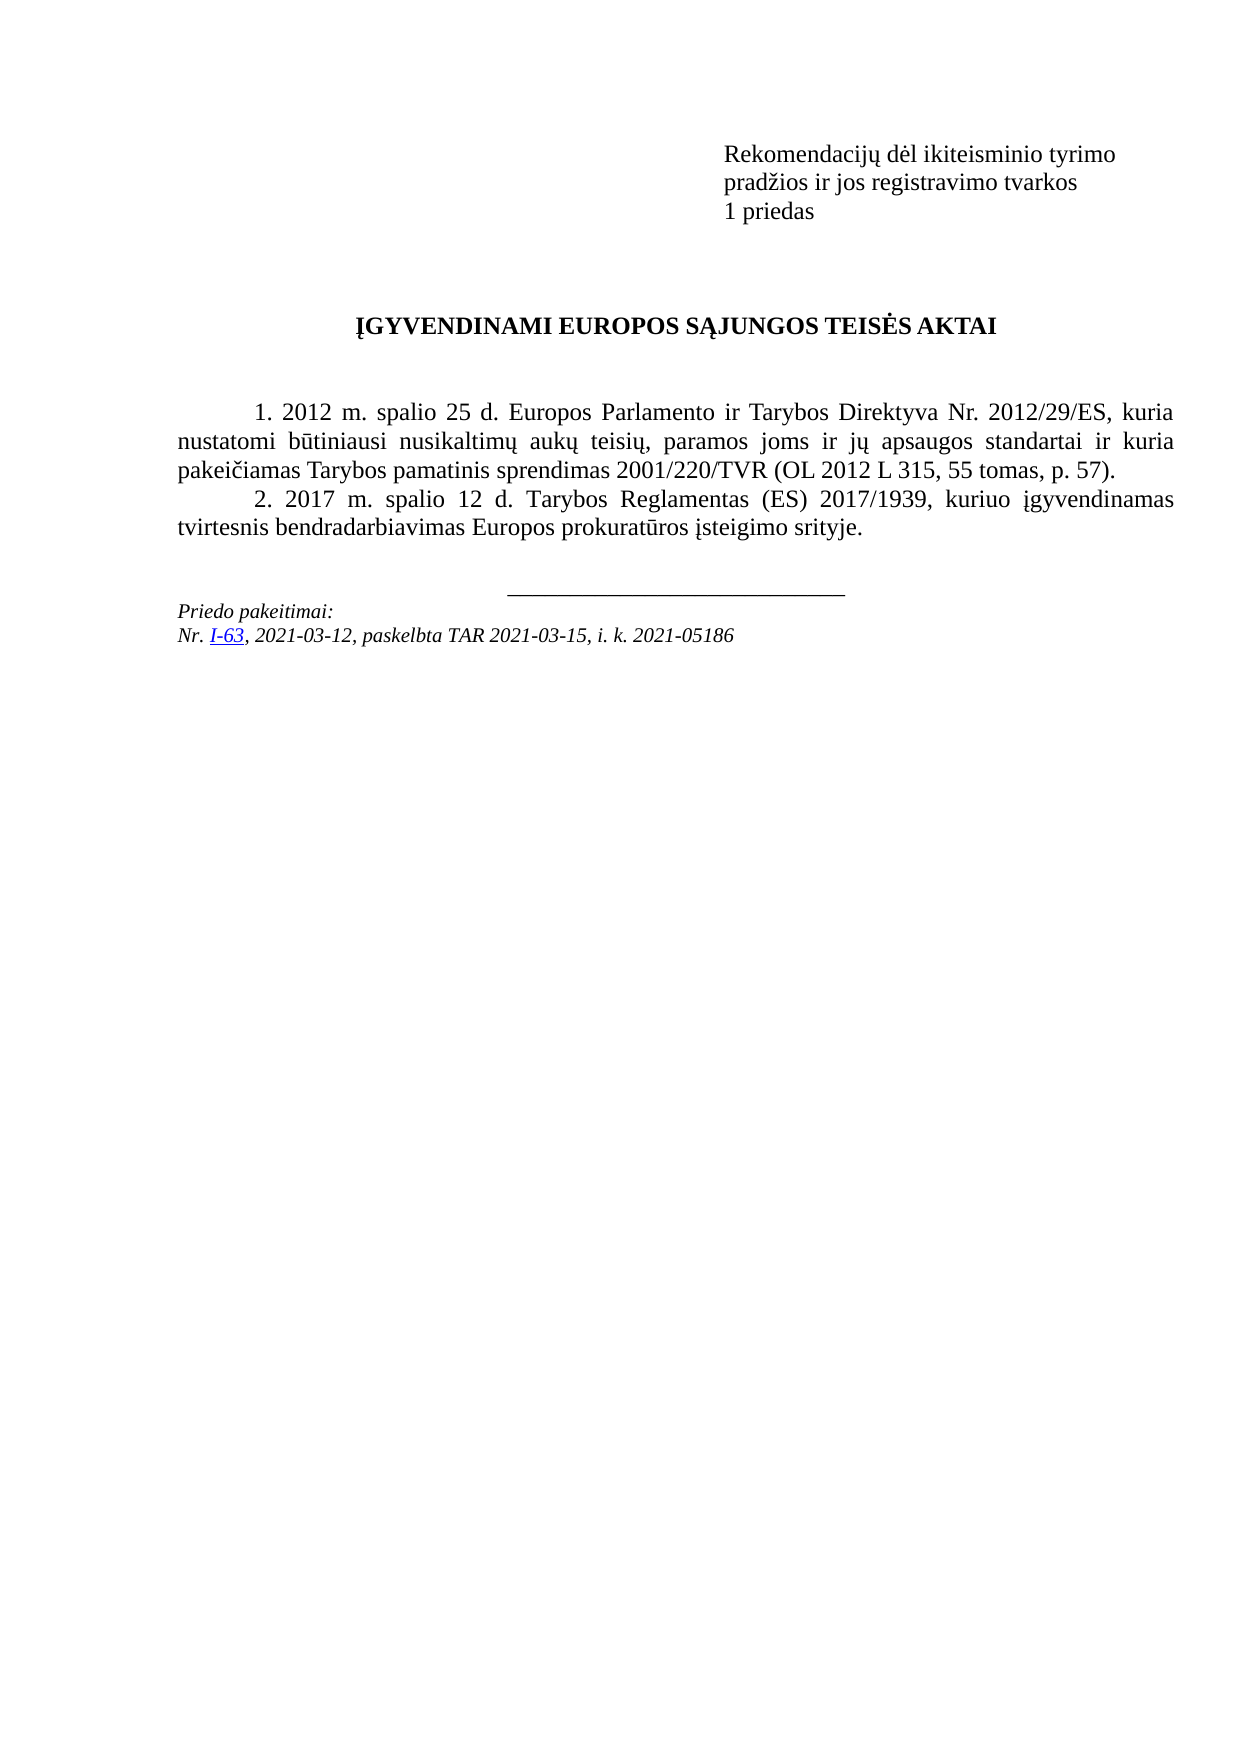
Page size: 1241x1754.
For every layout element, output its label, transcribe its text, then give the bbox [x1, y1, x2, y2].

text 2. 2017 m. spalio 12 d. Tarybos Reglamentas (ES) 2017/1939, kuriuo įgyvendinamas tvirtesnis bendradarbiavimas Europos prokuratūros įsteigimo srityje. [177, 484, 1175, 541]
text 1. 2012 m. spalio 25 d. Europos Parlamento ir Tarybos Direktyva Nr. 2012/29/ES, kuria nustatomi būtiniausi nusikaltimų aukų teisių, paramos joms ir jų apsaugos standartai ir kuria pakeičiamas Tarybos pamatinis sprendimas 2001/220/TVR (OL 2012 L 315, 55 tomas, p. 57). [177, 397, 1175, 484]
text Nr. I-63, 2021-03-12, paskelbta TAR 2021-03-15, i. k. 2021-05186 [177, 623, 1175, 647]
text Priedo pakeitimai: [177, 599, 1175, 623]
text 1 priedas [723, 196, 1175, 225]
text ĮGYVENDINAMI EUROPOS SĄJUNGOS TEISĖS AKTAI [177, 311, 1175, 340]
text ___________________________ [177, 570, 1175, 599]
text pradžios ir jos registravimo tvarkos [723, 167, 1175, 196]
text Rekomendacijų dėl ikiteisminio tyrimo [723, 139, 1175, 167]
